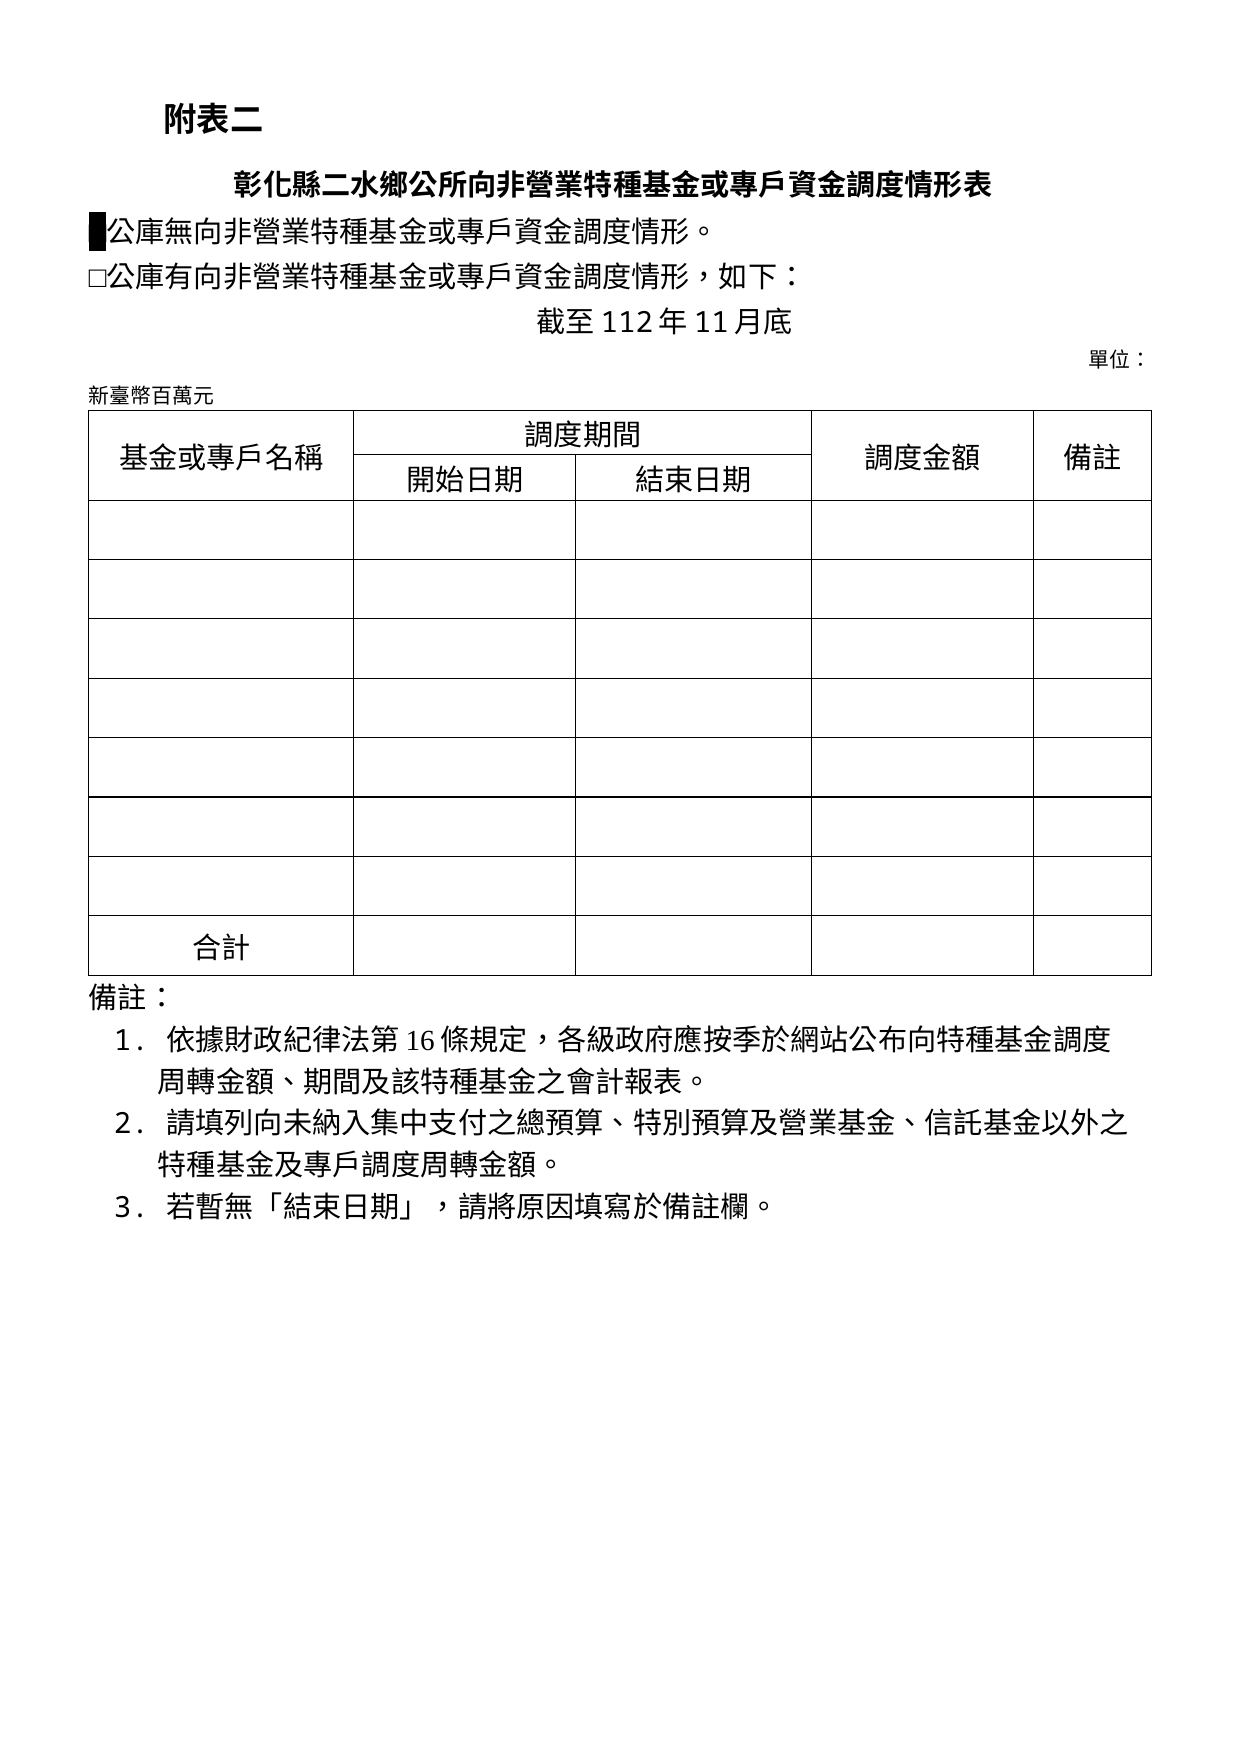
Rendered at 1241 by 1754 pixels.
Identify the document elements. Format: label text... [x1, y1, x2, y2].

table_cell [89, 798, 353, 856]
table_header 基金或專戶名稱 [89, 411, 353, 499]
table_header 調度期間 [354, 411, 811, 454]
table_cell [812, 738, 1033, 796]
table_cell [576, 738, 811, 796]
table_cell [576, 857, 811, 915]
text 截至112年11月底 [89, 304, 1137, 339]
text 備註： [88, 976, 1137, 1017]
table_header 備註 [1034, 411, 1151, 499]
table_cell [354, 916, 575, 974]
text 2. 請填列向未納入集中支付之總預算、特別預算及營業基金、信託基金以外之特種基金及專戶調度周轉金額。 [114, 1101, 1137, 1184]
text 彰化縣二水鄉公所向非營業特種基金或專戶資金調度情形表 [89, 162, 1137, 204]
table_cell [812, 619, 1033, 678]
table_cell [89, 738, 353, 796]
table_cell [812, 857, 1033, 915]
table_cell [354, 619, 575, 678]
table_cell [812, 679, 1033, 737]
text 3. 若暫無「結束日期」，請將原因填寫於備註欄。 [114, 1184, 1137, 1226]
table_cell [812, 798, 1033, 856]
table_cell [354, 501, 575, 559]
table_cell [812, 560, 1033, 618]
table_cell 結束日期 [576, 455, 811, 499]
table_cell [576, 798, 811, 856]
text □公庫有向非營業特種基金或專戶資金調度情形，如下： [89, 259, 1137, 295]
table_cell 合計 [89, 916, 353, 974]
table_cell [89, 501, 353, 559]
table_cell [89, 857, 353, 915]
table_cell [576, 560, 811, 618]
table_cell [354, 798, 575, 856]
table_cell [1034, 679, 1151, 737]
table_cell [576, 619, 811, 678]
table_header 調度金額 [812, 411, 1033, 499]
table_cell [1034, 560, 1151, 618]
table_cell [1034, 501, 1151, 559]
table_cell [812, 916, 1033, 974]
table_cell [812, 501, 1033, 559]
table_cell 開始日期 [354, 455, 575, 499]
table_cell [576, 501, 811, 559]
table_cell [89, 679, 353, 737]
table_cell [354, 738, 575, 796]
table_cell [89, 560, 353, 618]
text □公庫無向非營業特種基金或專戶資金調度情形。 [89, 214, 1137, 250]
table_cell [354, 679, 575, 737]
table_cell [1034, 738, 1151, 796]
table_cell [1034, 916, 1151, 974]
table_cell [89, 619, 353, 678]
table_cell [354, 560, 575, 618]
table_cell [1034, 798, 1151, 856]
table_cell [1034, 857, 1151, 915]
table_cell [576, 916, 811, 974]
text 1. 依據財政紀律法第16條規定，各級政府應按季於網站公布向特種基金調度周轉金額、期間及該特種基金之會計報表。 [114, 1017, 1137, 1101]
table_cell [1034, 619, 1151, 678]
text 單位：新臺幣百萬元 [89, 339, 1137, 410]
table_cell [354, 857, 575, 915]
table_cell [576, 679, 811, 737]
